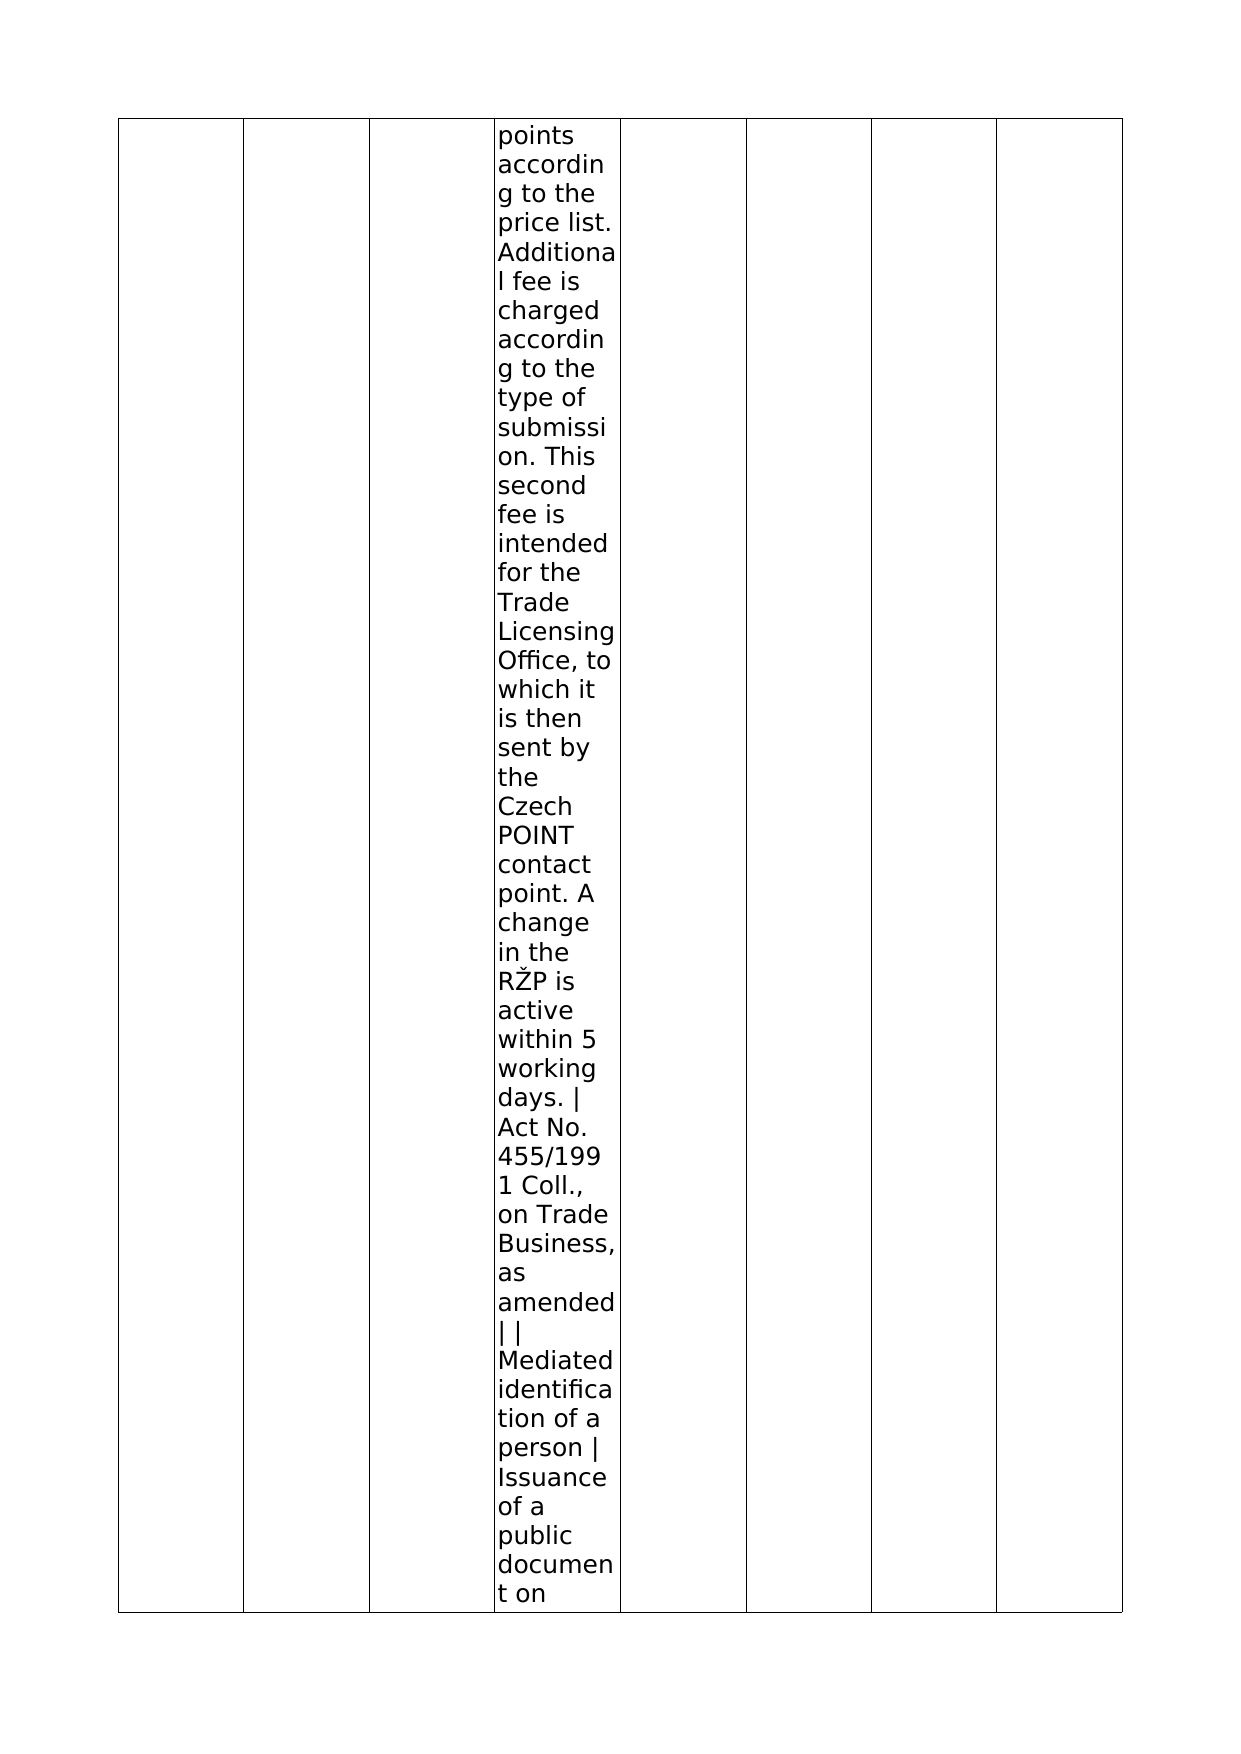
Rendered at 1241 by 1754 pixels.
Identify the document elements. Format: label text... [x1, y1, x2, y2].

table_cell [119, 119, 243, 1612]
table_cell [244, 119, 369, 1612]
table_cell [621, 119, 746, 1612]
table_cell [370, 119, 494, 1612]
table_cell [997, 119, 1122, 1612]
table_cell [747, 119, 871, 1612]
table_cell [872, 119, 996, 1612]
table_cell points according to the price list. Additional fee is charged according to the type of submission. This second fee is intended for the Trade Licensing Office, to which it is then sent by the Czech POINT contact point. A change in the RŽP is active within 5 working days. | Act No. 455/1991 Coll., on Trade Business, as amended | | Mediated identification of a person |Issuance of a public document on [495, 119, 620, 1612]
